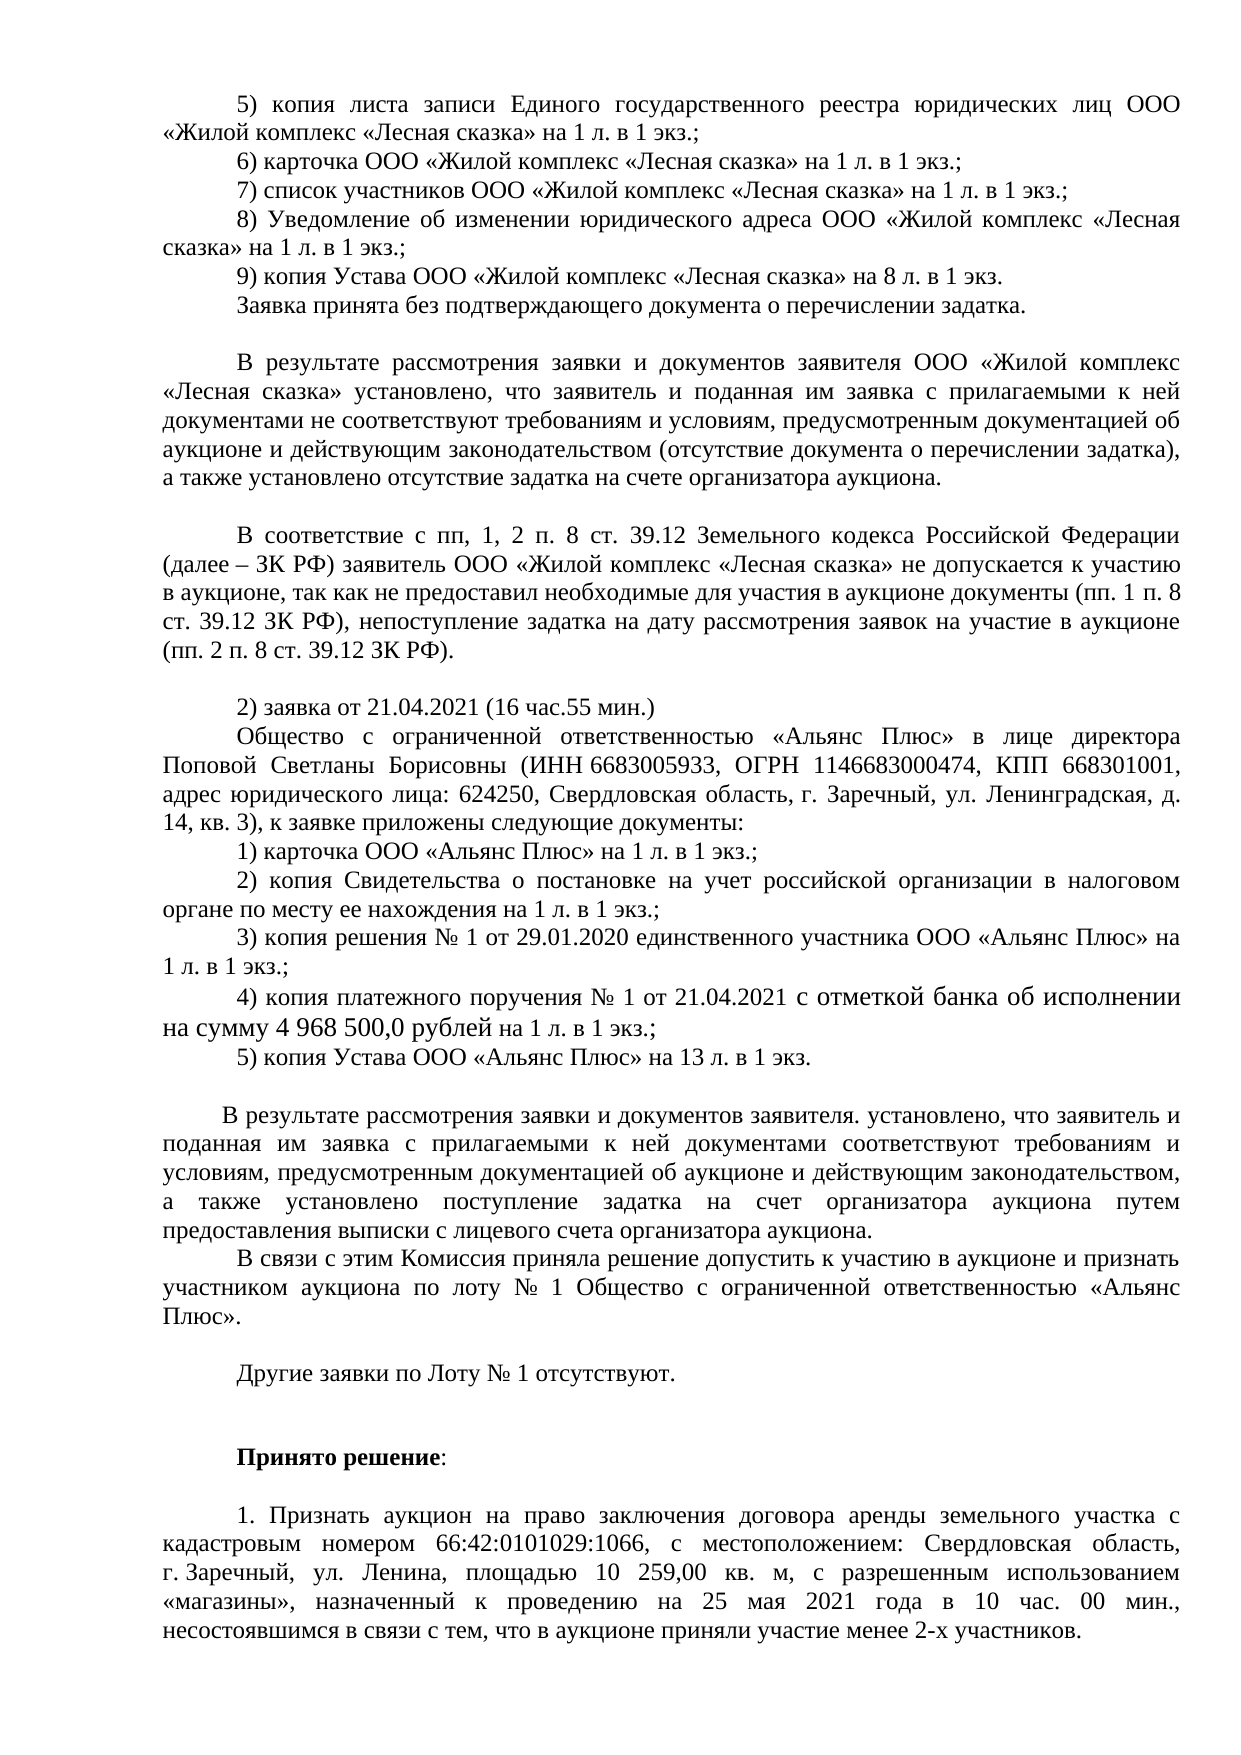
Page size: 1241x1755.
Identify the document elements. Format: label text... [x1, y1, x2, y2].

text 3) копия решения № 1 от 29.01.2020 единственного участника ООО «Альянс Плюс» на 1 л. в 1 экз.; [162, 922, 1181, 980]
text 5) копия Устава ООО «Альянс Плюс» на 13 л. в 1 экз. [162, 1042, 1181, 1071]
text 1) карточка ООО «Альянс Плюс» на 1 л. в 1 экз.; [162, 836, 1181, 865]
text 1. Признать аукцион на право заключения договора аренды земельного участка с кадастровым номером 66:42:0101029:1066, с местоположением: Свердловская область, г. Заречный, ул. Ленина, площадью 10 259,00 кв. м, с разрешенным использованием «магазины», назначенный к проведению на 25 мая 2021 года в 10 час. 00 мин., несостоявшимся в связи с тем, что в аукционе приняли участие менее 2-х участников. [162, 1500, 1181, 1643]
text В результате рассмотрения заявки и документов заявителя. установлено, что заявитель и поданная им заявка с прилагаемыми к ней документами соответствуют требованиям и условиям, предусмотренным документацией об аукционе и действующим законодательством, а также установлено поступление задатка на счет организатора аукциона путем предоставления выписки с лицевого счета организатора аукциона. [162, 1100, 1181, 1243]
text 2) копия Свидетельства о постановке на учет российской организации в налоговом органе по месту ее нахождения на 1 л. в 1 экз.; [162, 865, 1181, 922]
text В результате рассмотрения заявки и документов заявителя ООО «Жилой комплекс «Лесная сказка» установлено, что заявитель и поданная им заявка с прилагаемыми к ней документами не соответствуют требованиям и условиям, предусмотренным документацией об аукционе и действующим законодательством (отсутствие документа о перечислении задатка), а также установлено отсутствие задатка на счете организатора аукциона. [162, 347, 1181, 491]
text 6) карточка ООО «Жилой комплекс «Лесная сказка» на 1 л. в 1 экз.; [162, 146, 1181, 175]
text В соответствие с пп, 1, 2 п. 8 ст. 39.12 Земельного кодекса Российской Федерации (далее – ЗК РФ) заявитель ООО «Жилой комплекс «Лесная сказка» не допускается к участию в аукционе, так как не предоставил необходимые для участия в аукционе документы (пп. 1 п. 8 ст. 39.12 ЗК РФ), непоступление задатка на дату рассмотрения заявок на участие в аукционе (пп. 2 п. 8 ст. 39.12 ЗК РФ). [162, 520, 1181, 664]
text 7) список участников ООО «Жилой комплекс «Лесная сказка» на 1 л. в 1 экз.; [162, 175, 1181, 204]
text 9) копия Устава ООО «Жилой комплекс «Лесная сказка» на 8 л. в 1 экз. [162, 261, 1181, 290]
text 4) копия платежного поручения № 1 от 21.04.2021 с отметкой банка об исполнении на сумму 4 968 500,0 рублей на 1 л. в 1 экз.; [162, 980, 1181, 1042]
text Заявка принята без подтверждающего документа о перечислении задатка. [162, 290, 1181, 319]
text 2) заявка от 21.04.2021 (16 час.55 мин.) [162, 692, 1181, 721]
text Другие заявки по Лоту № 1 отсутствуют. [162, 1358, 1181, 1387]
text В связи с этим Комиссия приняла решение допустить к участию в аукционе и признать участником аукциона по лоту № 1 Общество с ограниченной ответственностью «Альянс Плюс». [162, 1243, 1181, 1330]
text Принято решение: [162, 1442, 1181, 1471]
text 5) копия листа записи Единого государственного реестра юридических лиц ООО «Жилой комплекс «Лесная сказка» на 1 л. в 1 экз.; [162, 89, 1181, 146]
text 8) Уведомление об изменении юридического адреса ООО «Жилой комплекс «Лесная сказка» на 1 л. в 1 экз.; [162, 204, 1181, 261]
text Общество с ограниченной ответственностью «Альянс Плюс» в лице директора Поповой Светланы Борисовны (ИНН 6683005933, ОГРН 1146683000474, КПП 668301001, адрес юридического лица: 624250, Свердловская область, г. Заречный, ул. Ленинградская, д. 14, кв. 3), к заявке приложены следующие документы: [162, 721, 1181, 836]
